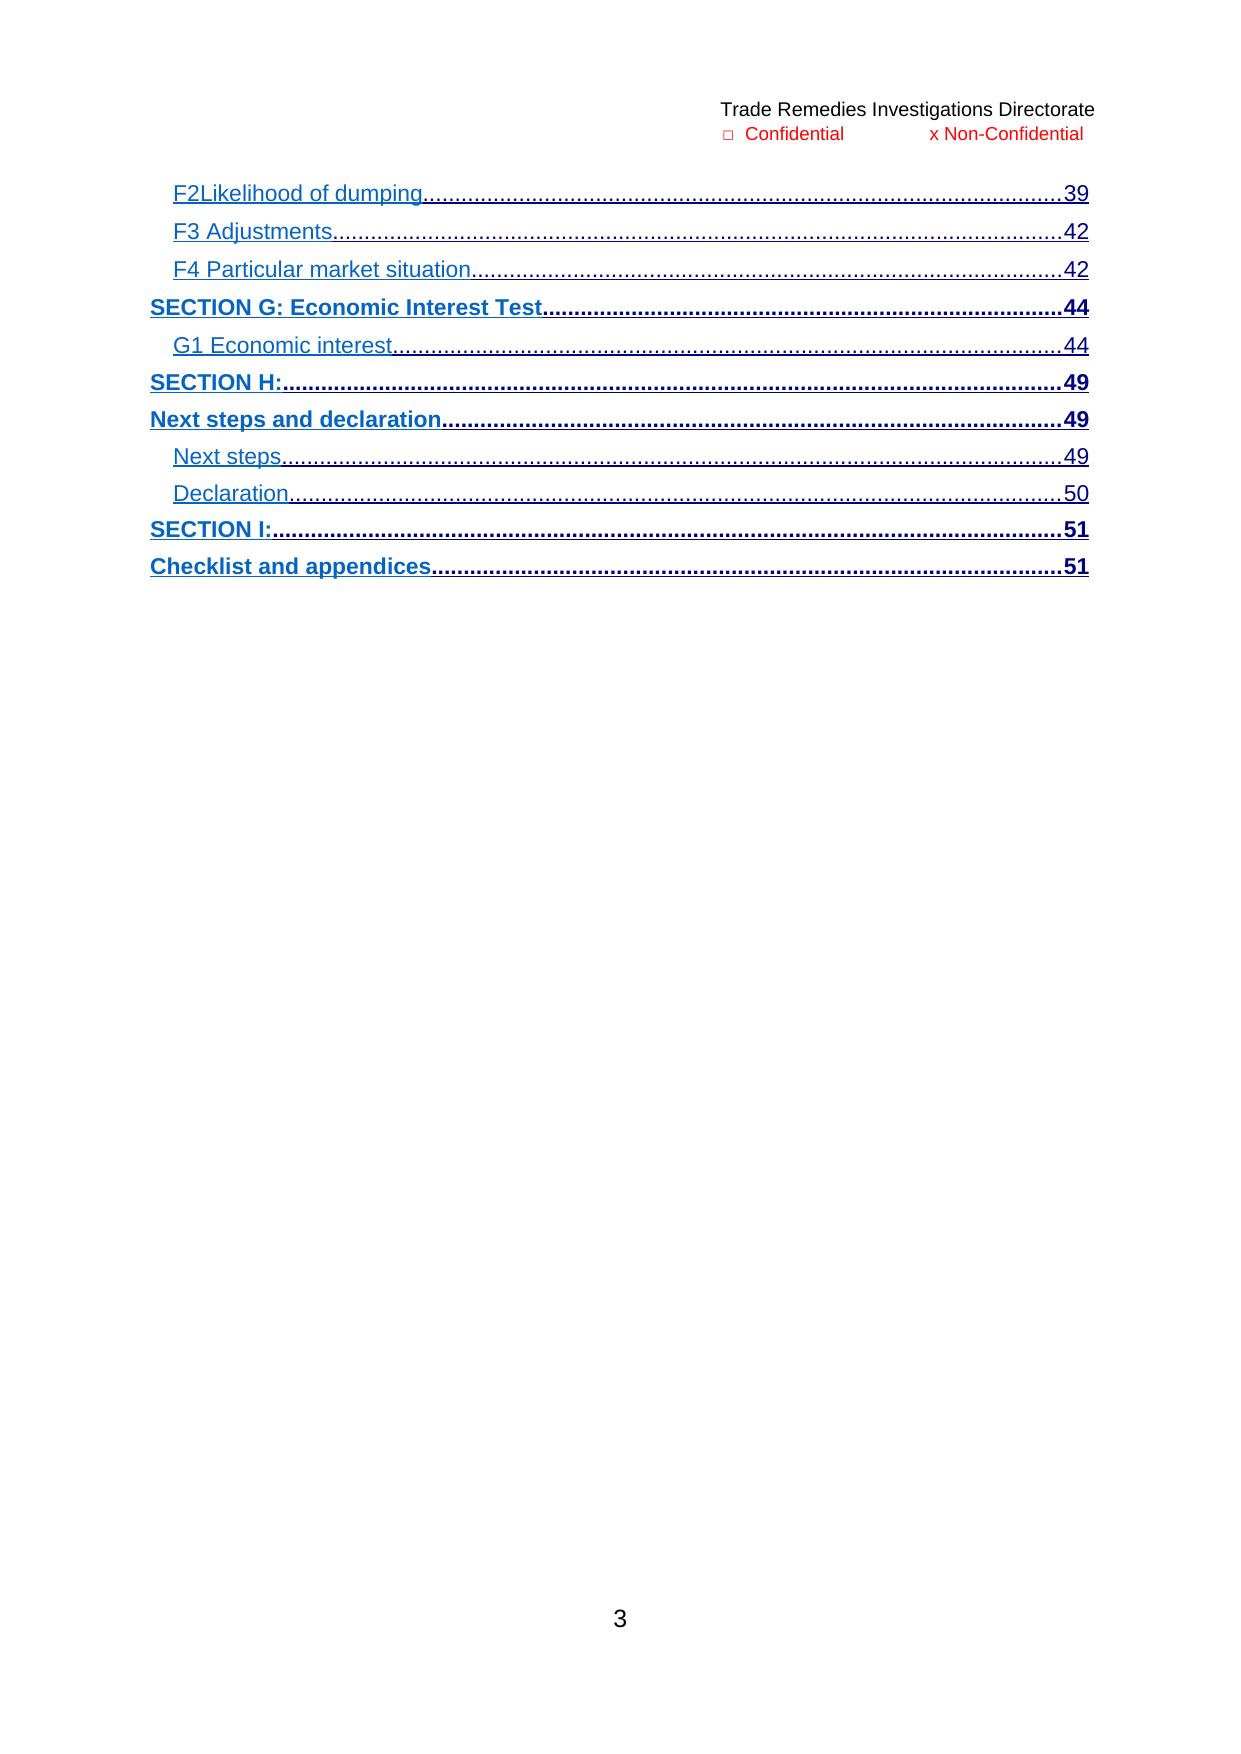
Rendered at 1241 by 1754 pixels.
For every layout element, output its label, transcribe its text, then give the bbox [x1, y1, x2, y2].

text Next steps and declaration 49 [150, 406, 1090, 432]
text G1 Economic interest 44 [173, 331, 1090, 359]
text F2 Likelihood of dumping 39 [173, 179, 1090, 207]
text F3 Adjustments 42 [173, 217, 1090, 245]
text F4 Particular market situation 42 [173, 256, 1090, 283]
text SECTION H: 49 [150, 369, 1090, 396]
text Next steps 49 [173, 443, 1090, 469]
text Declaration 50 [173, 479, 1090, 506]
text Checklist and appendices 51 [150, 553, 1090, 579]
text SECTION I: 51 [150, 516, 1090, 543]
text SECTION G: Economic Interest Test 44 [150, 294, 1090, 320]
